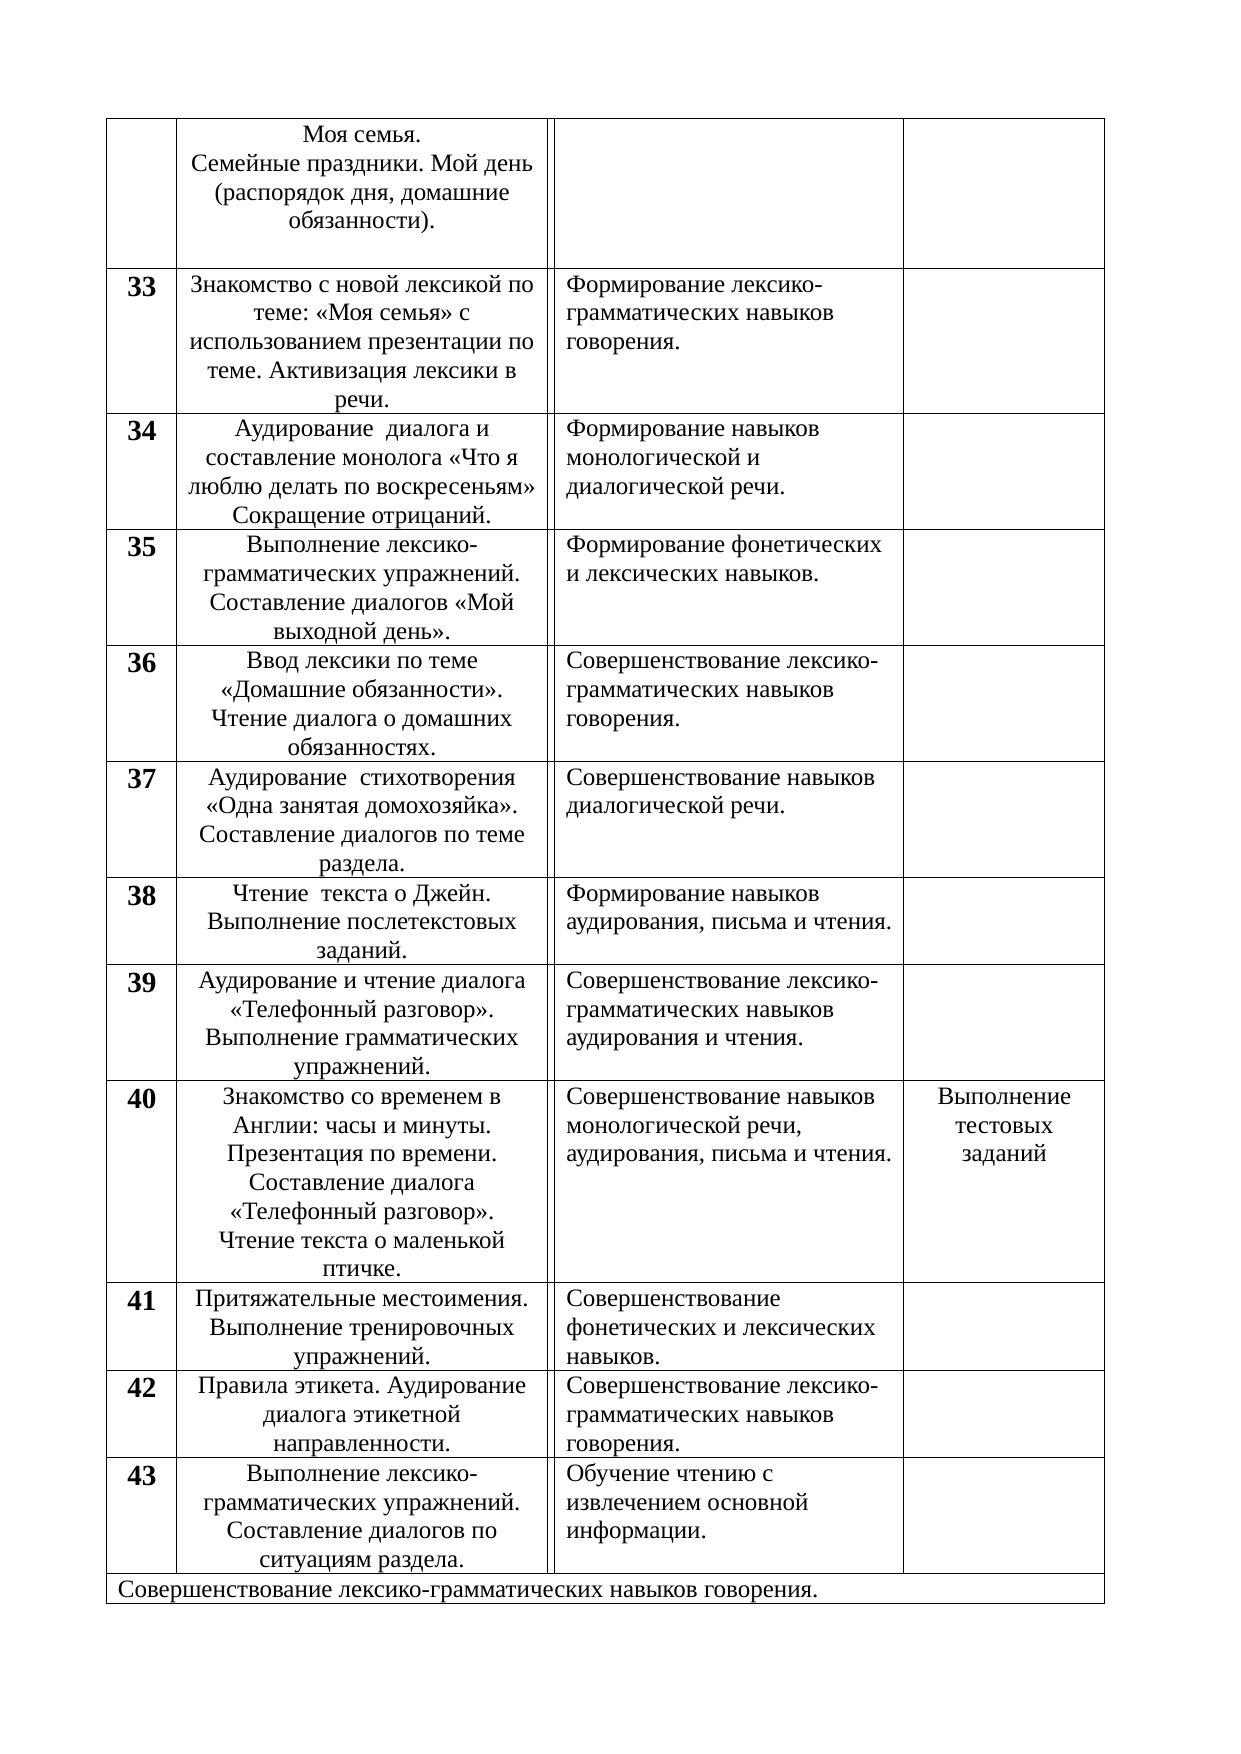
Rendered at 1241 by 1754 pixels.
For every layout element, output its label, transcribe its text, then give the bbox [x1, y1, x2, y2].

table_cell 35 [107, 530, 176, 644]
table_cell 42 [107, 1371, 176, 1457]
table_cell Аудирование диалога и составление монолога «Что я люблю делать по воскресеньям» Сокращение отрицаний. [177, 414, 547, 528]
table_cell 39 [107, 965, 176, 1080]
table_cell 1 [548, 414, 554, 528]
table_cell [904, 646, 1104, 761]
table_cell Совершенствование навыков диалогической речи. [555, 762, 903, 877]
table_cell Аудирование стихотворения «Одна занятая домохозяйка». Составление диалогов по теме раздела. [177, 762, 547, 877]
table_cell [904, 119, 1104, 268]
table_cell Формирование лексико-грамматических навыков говорения. [555, 269, 903, 412]
table_cell Совершенствование лексико-грамматических навыков говорения. [107, 1574, 1104, 1603]
table_cell 11 часов [548, 119, 554, 268]
table_cell Чтение текста о Джейн. Выполнение послетекстовых заданий. [177, 878, 547, 964]
table_cell [904, 1371, 1104, 1457]
table_cell Совершенствование навыков монологической речи, аудирования, письма и чтения. [555, 1081, 903, 1282]
table_cell 1 [548, 1458, 554, 1573]
table_cell [904, 1283, 1104, 1369]
table_cell Правила этикета. Аудирование диалога этикетной направленности. [177, 1371, 547, 1457]
table_cell Формирование навыков монологической и диалогической речи. [555, 414, 903, 528]
table_cell Выполнение лексико-грамматических упражнений. Составление диалогов по ситуациям раздела. [177, 1458, 547, 1573]
table_cell 1 [548, 646, 554, 761]
table_cell Аудирование и чтение диалога «Телефонный разговор». Выполнение грамматических упражнений. [177, 965, 547, 1080]
table_cell Совершенствование лексико-грамматических навыков говорения. [555, 646, 903, 761]
table_cell 37 [107, 762, 176, 877]
table_cell 41 [107, 1283, 176, 1369]
table_cell 1 [548, 878, 554, 964]
table_cell [904, 762, 1104, 877]
table_cell Выполнение тестовых заданий [904, 1081, 1104, 1282]
table_cell Формирование навыков аудирования, письма и чтения. [555, 878, 903, 964]
table_cell 1 [548, 1371, 554, 1457]
table_cell 34 [107, 414, 176, 528]
table_cell 38 [107, 878, 176, 964]
table_cell [904, 878, 1104, 964]
table_cell [555, 119, 903, 268]
table_cell [904, 530, 1104, 644]
table_cell [904, 1458, 1104, 1573]
table_cell 1 [548, 1283, 554, 1369]
table_cell [107, 119, 176, 268]
table_cell Формирование фонетических и лексических навыков. [555, 530, 903, 644]
table_cell Выполнение лексико-грамматических упражнений. Составление диалогов «Мой выходной день». [177, 530, 547, 644]
table_cell [904, 269, 1104, 412]
table_cell Совершенствование лексико-грамматических навыков аудирования и чтения. [555, 965, 903, 1080]
table_cell 40 [107, 1081, 176, 1282]
table_cell 1 [548, 269, 554, 412]
table_cell Притяжательные местоимения. Выполнение тренировочных упражнений. [177, 1283, 547, 1369]
table_cell Совершенствование фонетических и лексических навыков. [555, 1283, 903, 1369]
table_cell 36 [107, 646, 176, 761]
table_cell 1 [548, 1081, 554, 1282]
table_cell Совершенствование лексико-грамматических навыков говорения. [555, 1371, 903, 1457]
table_cell 1 [548, 530, 554, 644]
table_cell Моя семья. Семейные праздники. Мой день (распорядок дня, домашние обязанности). [177, 119, 547, 268]
table_cell Знакомство со временем в Англии: часы и минуты. Презентация по времени. Составление диалога «Телефонный разговор». Чтение текста о маленькой птичке. [177, 1081, 547, 1282]
table_cell Знакомство с новой лексикой по теме: «Моя семья» с использованием презентации по теме. Активизация лексики в речи. [177, 269, 547, 412]
table_cell [904, 414, 1104, 528]
table_cell 1 [548, 965, 554, 1080]
table_cell 33 [107, 269, 176, 412]
table_cell 43 [107, 1458, 176, 1573]
table_cell Обучение чтению с извлечением основной информации. [555, 1458, 903, 1573]
table_cell [904, 965, 1104, 1080]
table_cell 1 [548, 762, 554, 877]
table_cell Ввод лексики по теме «Домашние обязанности». Чтение диалога о домашних обязанностях. [177, 646, 547, 761]
